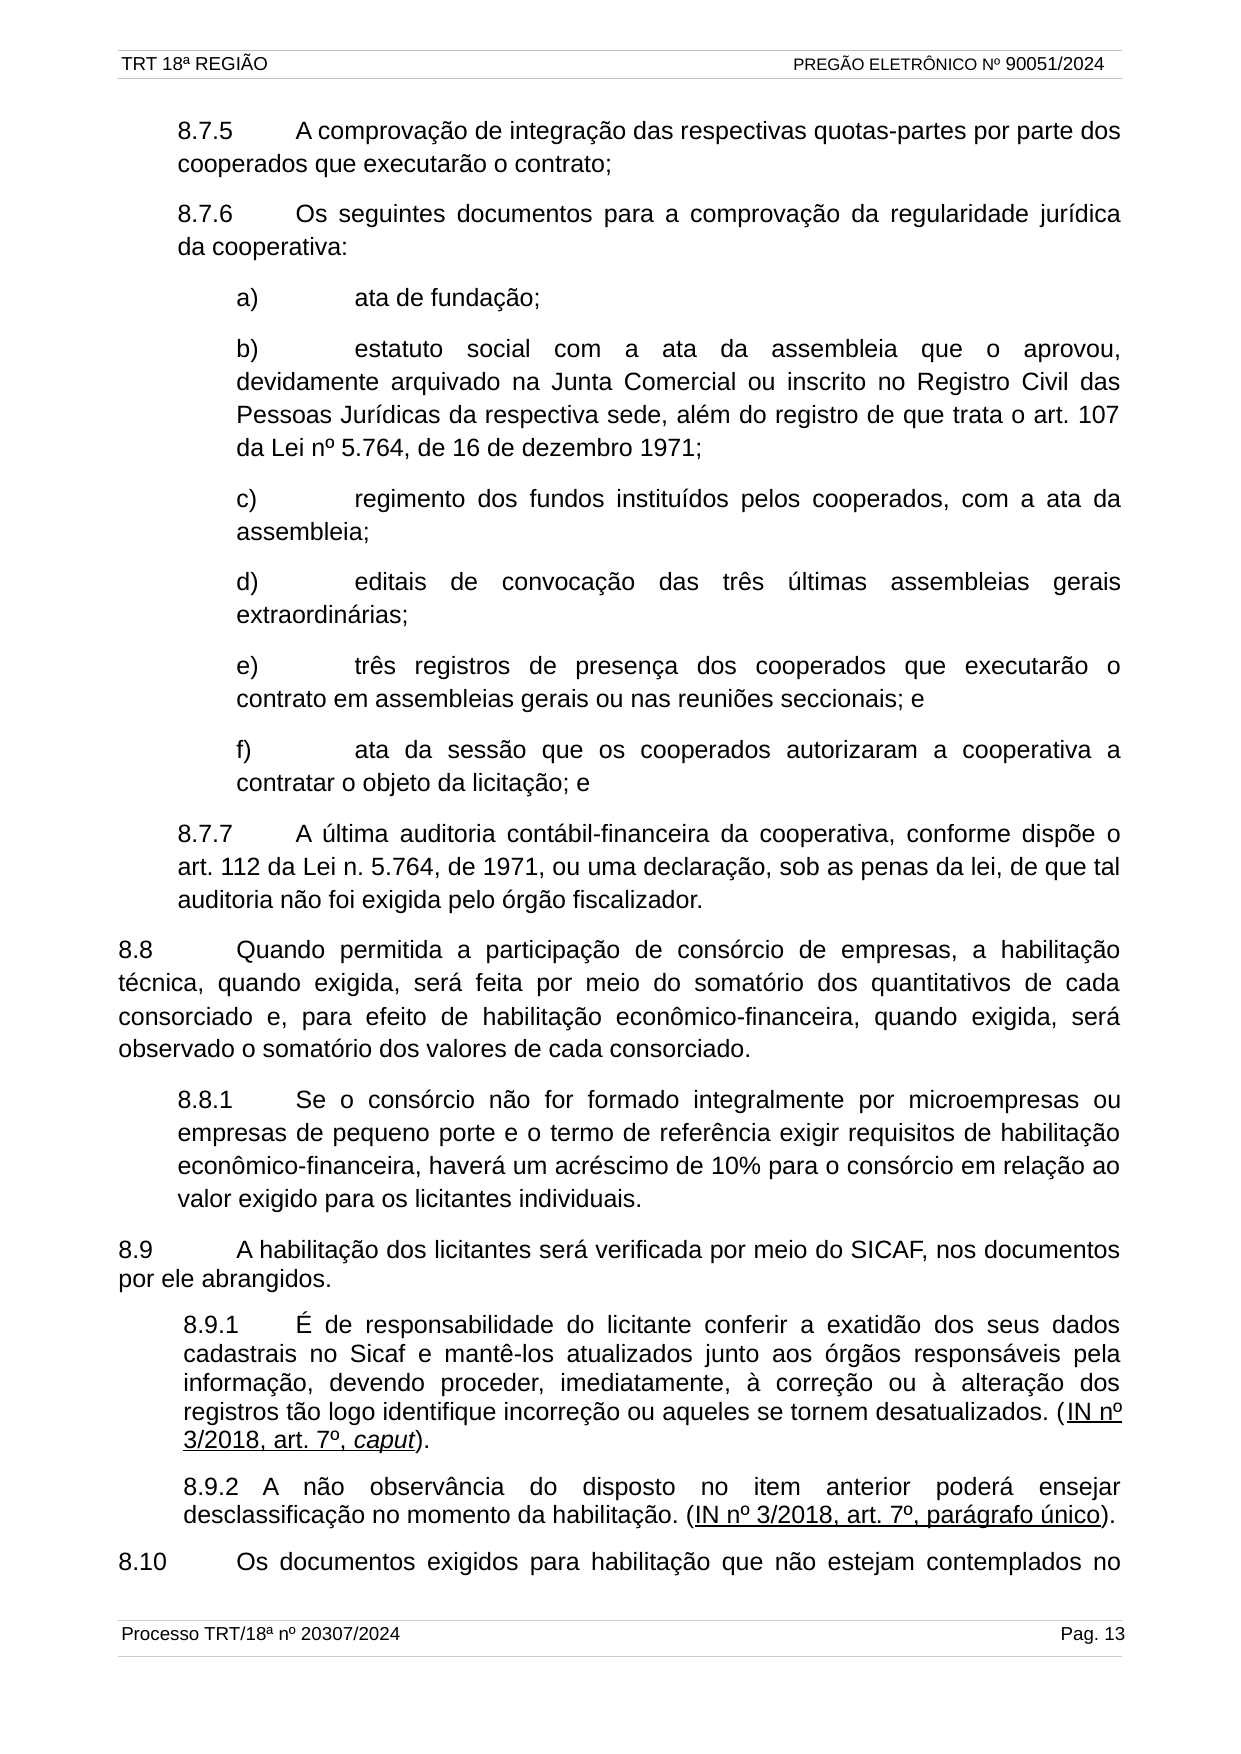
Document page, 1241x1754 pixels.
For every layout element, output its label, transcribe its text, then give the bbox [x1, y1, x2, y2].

text 8.7.7 A última auditoria contábil-financeira da cooperativa, conforme dispõe o art. 112 da Lei n. 5.764, de 1971, ou uma declaração, sob as penas da lei, de que tal auditoria não foi exigida pelo órgão fiscalizador. [177, 819, 1122, 913]
text 8.8.1 Se o consórcio não for formado integralmente por microempresas ou empresas de pequeno porte e o termo de referência exigir requisitos de habilitação econômico-financeira, haverá um acréscimo de 10% para o consórcio em relação ao valor exigido para os licitantes individuais. [177, 1085, 1122, 1213]
text e) três registros de presença dos cooperados que executarão o contrato em assembleias gerais ou nas reuniões seccionais; e [236, 651, 1122, 713]
text 8.7.6 Os seguintes documentos para a comprovação da regularidade jurídica da cooperativa: [177, 199, 1122, 261]
text 8.9.1 É de responsabilidade do licitante conferir a exatidão dos seus dados cadastrais no Sicaf e mantê-los atualizados junto aos órgãos responsáveis pela informação, devendo proceder, imediatamente, à correção ou à alteração dos registros tão logo identifique incorreção ou aqueles se tornem desatualizados. (IN nº 3/2018, art. 7º, caput). [183, 1310, 1122, 1454]
text 8.9 A habilitação dos licitantes será verificada por meio do SICAF, nos documentos por ele abrangidos. [118, 1235, 1122, 1292]
text a) ata de fundação; [236, 283, 1122, 312]
text 8.9.2 A não observância do disposto no item anterior poderá ensejar desclassificação no momento da habilitação. (IN nº 3/2018, art. 7º, parágrafo único). [183, 1472, 1122, 1529]
text b) estatuto social com a ata da assembleia que o aprovou, devidamente arquivado na Junta Comercial ou inscrito no Registro Civil das Pessoas Jurídicas da respectiva sede, além do registro de que trata o art. 107 da Lei nº 5.764, de 16 de dezembro 1971; [236, 334, 1122, 462]
text c) regimento dos fundos instituídos pelos cooperados, com a ata da assembleia; [236, 484, 1122, 545]
text 8.8 Quando permitida a participação de consórcio de empresas, a habilitação técnica, quando exigida, será feita por meio do somatório dos quantitativos de cada consorciado e, para efeito de habilitação econômico-financeira, quando exigida, será observado o somatório dos valores de cada consorciado. [118, 935, 1122, 1063]
text 8.7.5 A comprovação de integração das respectivas quotas-partes por parte dos cooperados que executarão o contrato; [177, 116, 1122, 177]
text d) editais de convocação das três últimas assembleias gerais extraordinárias; [236, 567, 1122, 629]
text f) ata da sessão que os cooperados autorizaram a cooperativa a contratar o objeto da licitação; e [236, 735, 1122, 797]
text 8.10 Os documentos exigidos para habilitação que não estejam contemplados no [118, 1547, 1122, 1576]
